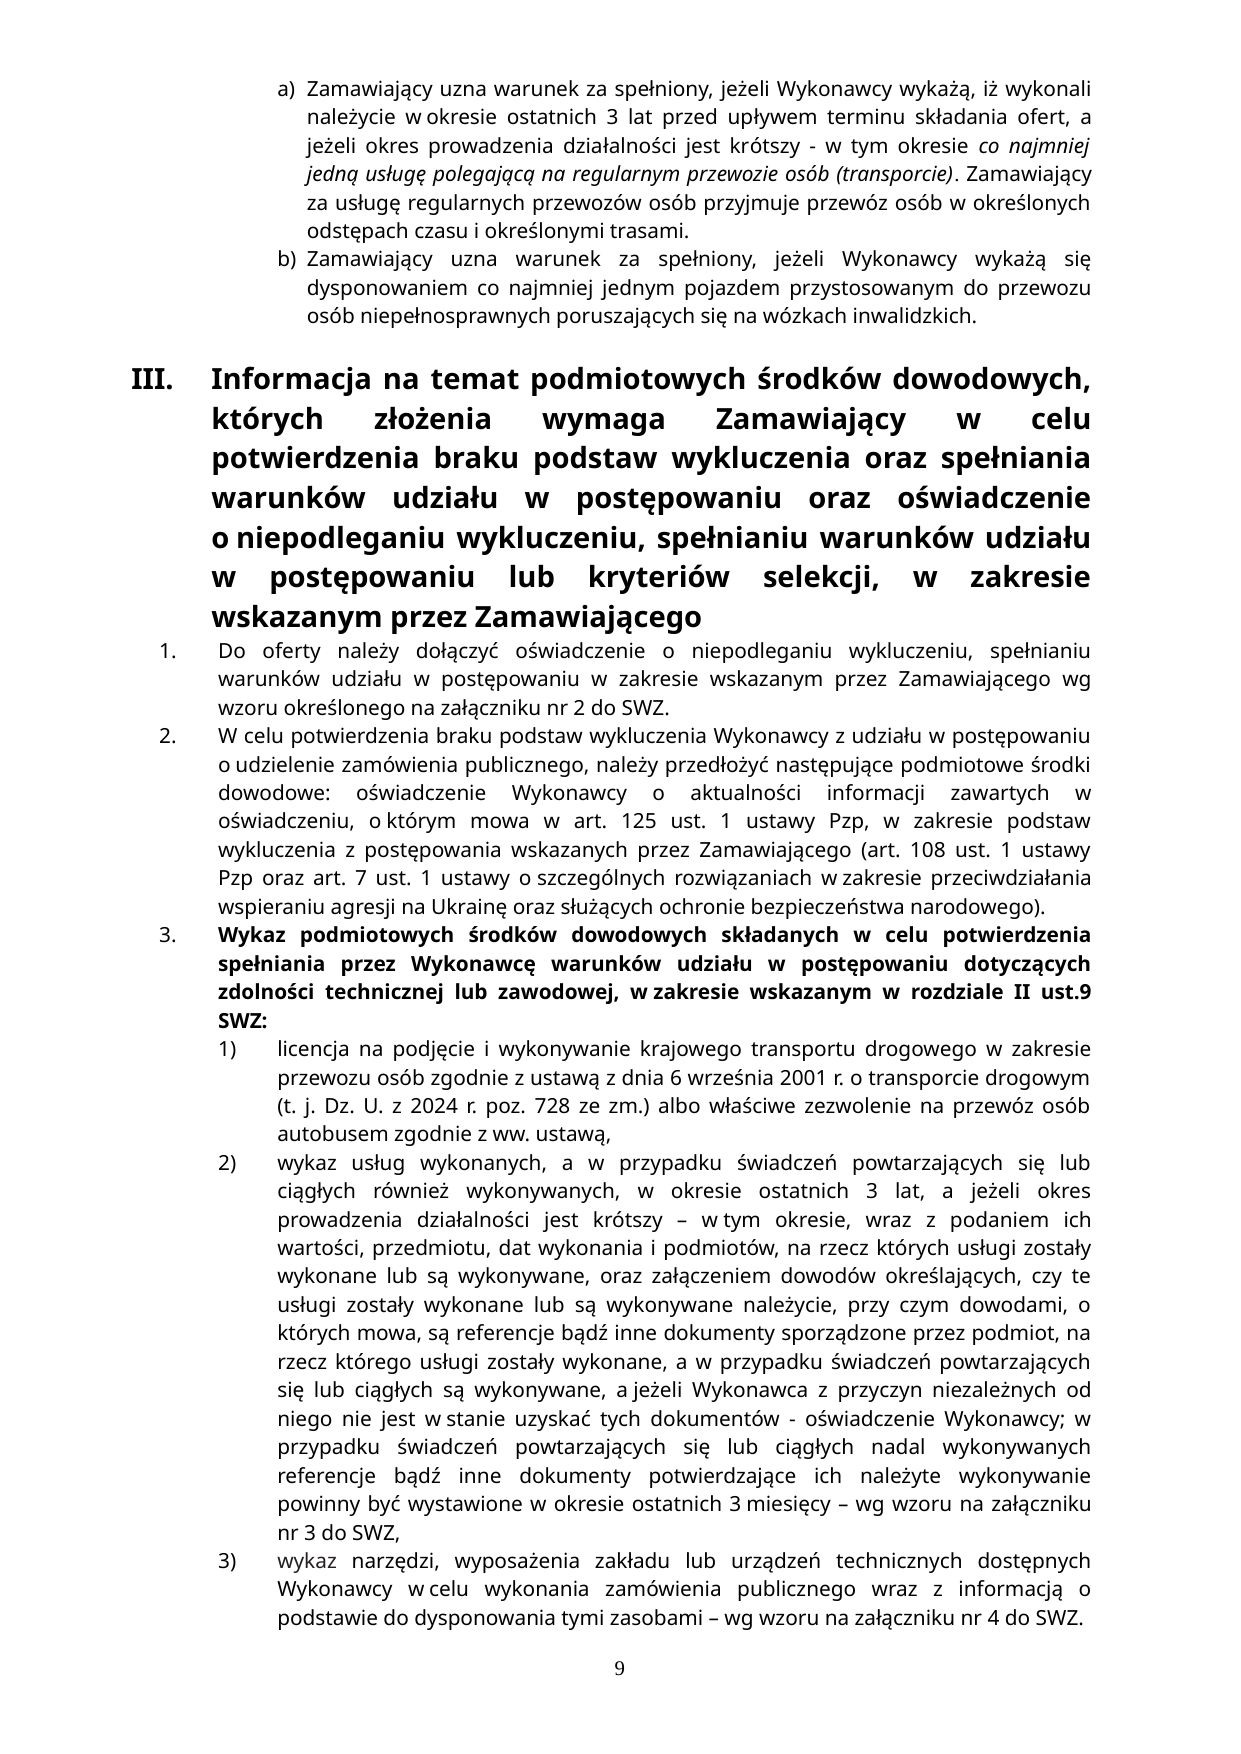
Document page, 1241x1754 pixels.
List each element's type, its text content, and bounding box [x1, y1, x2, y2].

list Zamawiający uzna warunek za spełniony, jeżeli Wykonawcy wykażą, iż wykonali należycie w okresie ostatnich 3 lat przed upływem terminu składania ofert, a jeżeli okres prowadzenia działalności jest krótszy - w tym okresie co najmniej jedną usługę polegającą na regularnym przewozie osób (transporcie). Zamawiający za usługę regularnych przewozów osób przyjmuje przewóz osób w określonych odstępach czasu i określonymi trasami. [277, 74, 1092, 244]
list wykaz usług wykonanych, a w przypadku świadczeń powtarzających się lub ciągłych również wykonywanych, w okresie ostatnich 3 lat, a jeżeli okres prowadzenia działalności jest krótszy – w tym okresie, wraz z podaniem ich wartości, przedmiotu, dat wykonania i podmiotów, na rzecz których usługi zostały wykonane lub są wykonywane, oraz załączeniem dowodów określających, czy te usługi zostały wykonane lub są wykonywane należycie, przy czym dowodami, o których mowa, są referencje bądź inne dokumenty sporządzone przez podmiot, na rzecz którego usługi zostały wykonane, a w przypadku świadczeń powtarzających się lub ciągłych są wykonywane, a jeżeli Wykonawca z przyczyn niezależnych od niego nie jest w stanie uzyskać tych dokumentów - oświadczenie Wykonawcy; w przypadku świadczeń powtarzających się lub ciągłych nadal wykonywanych referencje bądź inne dokumenty potwierdzające ich należyte wykonywanie powinny być wystawione w okresie ostatnich 3 miesięcy – wg wzoru na załączniku nr 3 do SWZ, [218, 1148, 1092, 1546]
list licencja na podjęcie i wykonywanie krajowego transportu drogowego w zakresie przewozu osób zgodnie z ustawą z dnia 6 września 2001 r. o transporcie drogowym (t. j. Dz. U. z 2024 r. poz. 728 ze zm.) albo właściwe zezwolenie na przewóz osób autobusem zgodnie z ww. ustawą, [218, 1034, 1092, 1148]
list W celu potwierdzenia braku podstaw wykluczenia Wykonawcy z udziału w postępowaniu o udzielenie zamówienia publicznego, należy przedłożyć następujące podmiotowe środki dowodowe: oświadczenie Wykonawcy o aktualności informacji zawartych w oświadczeniu, o którym mowa w art. 125 ust. 1 ustawy Pzp, w zakresie podstaw wykluczenia z postępowania wskazanych przez Zamawiającego (art. 108 ust. 1 ustawy Pzp oraz art. 7 ust. 1 ustawy o szczególnych rozwiązaniach w zakresie przeciwdziałania wspieraniu agresji na Ukrainę oraz służących ochronie bezpieczeństwa narodowego). [159, 721, 1092, 920]
subtitle Informacja na temat podmiotowych środków dowodowych, których złożenia wymaga Zamawiający w celu potwierdzenia braku podstaw wykluczenia oraz spełniania warunków udziału w postępowaniu oraz oświadczenie o niepodleganiu wykluczeniu, spełnianiu warunków udziału w postępowaniu lub kryteriów selekcji, w zakresie wskazanym przez Zamawiającego [174, 358, 1092, 636]
list Wykaz podmiotowych środków dowodowych składanych w celu potwierdzenia spełniania przez Wykonawcę warunków udziału w postępowaniu dotyczących zdolności technicznej lub zawodowej, w zakresie wskazanym w rozdziale II ust.9 SWZ: [159, 920, 1092, 1034]
list Do oferty należy dołączyć oświadczenie o niepodleganiu wykluczeniu, spełnianiu warunków udziału w postępowaniu w zakresie wskazanym przez Zamawiającego wg wzoru określonego na załączniku nr 2 do SWZ. [159, 636, 1092, 721]
list wykaz narzędzi, wyposażenia zakładu lub urządzeń technicznych dostępnych Wykonawcy w celu wykonania zamówienia publicznego wraz z informacją o podstawie do dysponowania tymi zasobami – wg wzoru na załączniku nr 4 do SWZ. [218, 1546, 1092, 1631]
list Zamawiający uzna warunek za spełniony, jeżeli Wykonawcy wykażą się dysponowaniem co najmniej jednym pojazdem przystosowanym do przewozu osób niepełnosprawnych poruszających się na wózkach inwalidzkich. [277, 244, 1092, 330]
